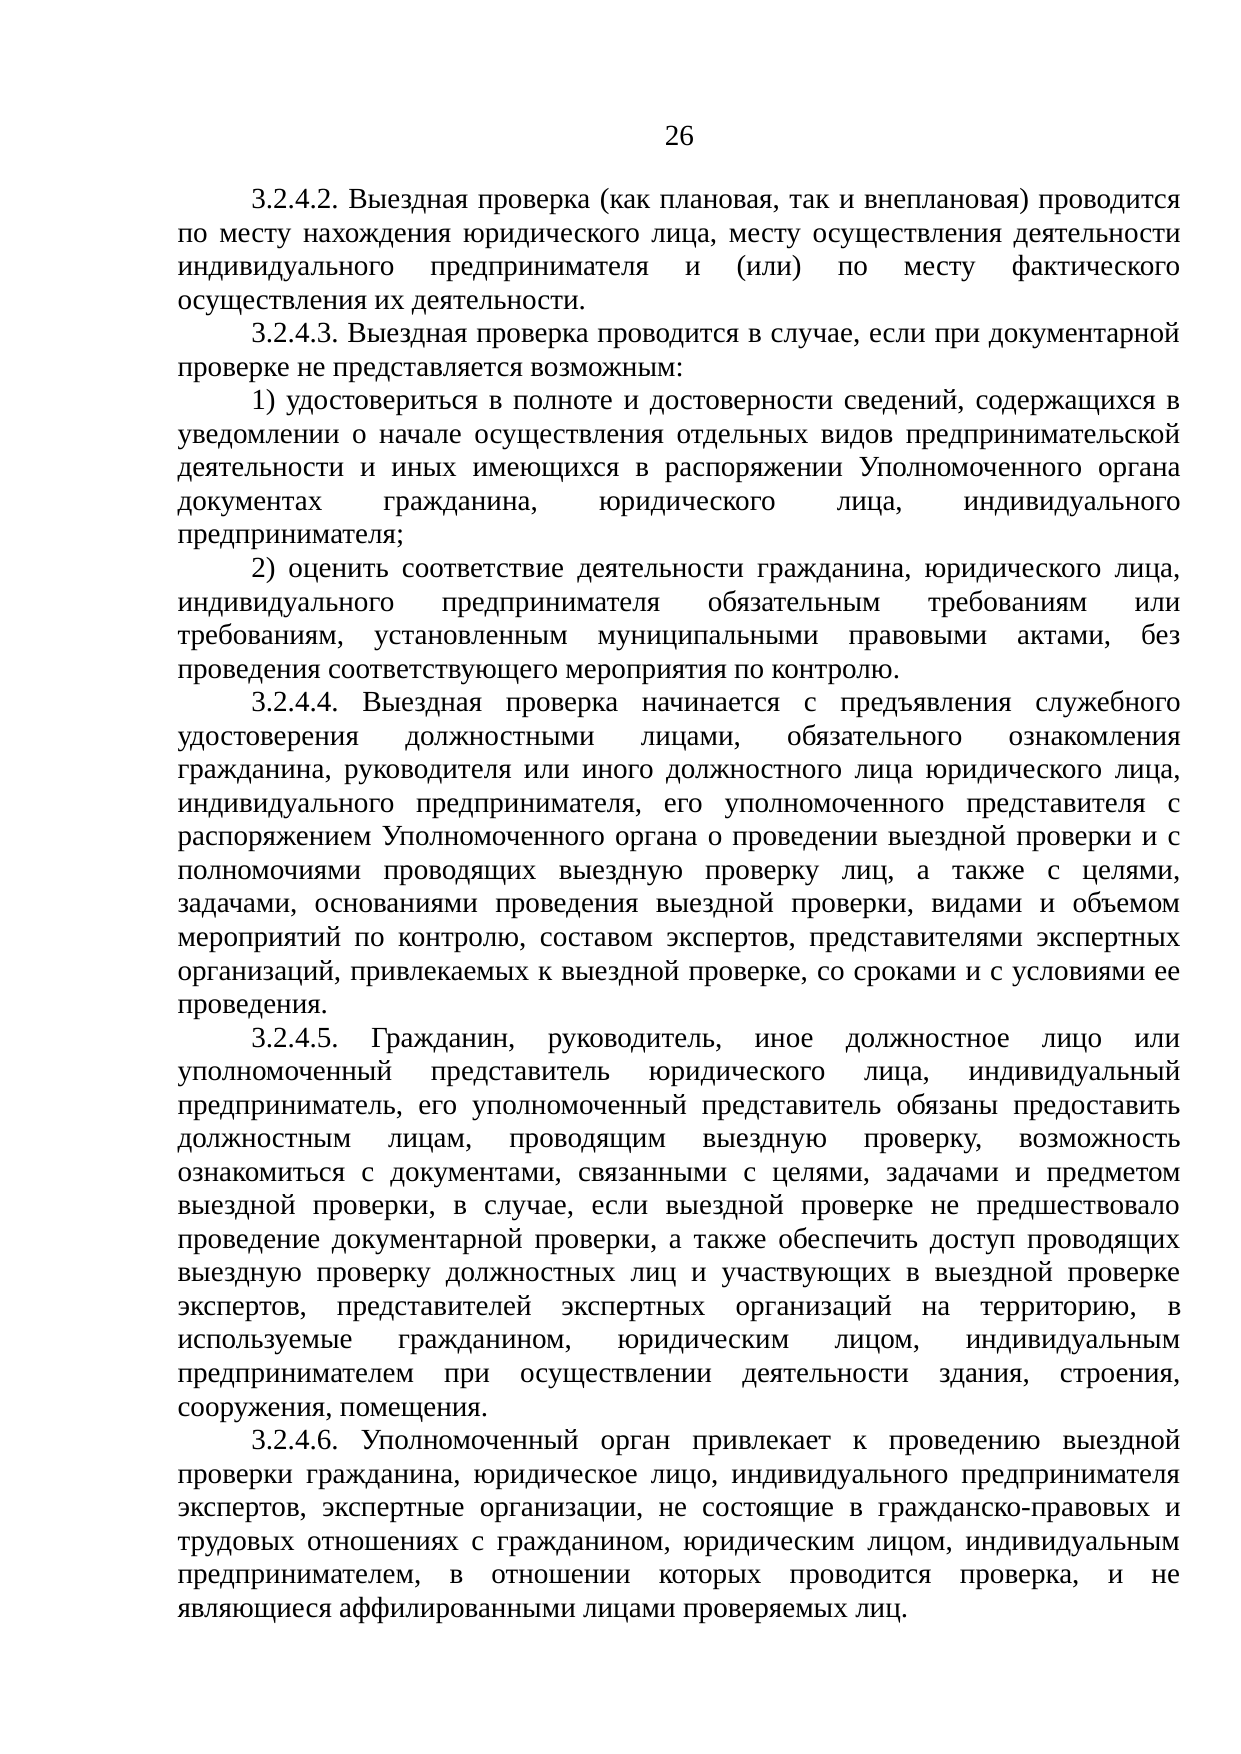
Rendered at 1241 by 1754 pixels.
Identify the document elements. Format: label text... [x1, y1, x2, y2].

text 3.2.4.5. Гражданин, руководитель, иное должностное лицо или уполномоченный представитель юридического лица, индивидуальный предприниматель, его уполномоченный представитель обязаны предоставить должностным лицам, проводящим выездную проверку, возможность ознакомиться с документами, связанными с целями, задачами и предметом выездной проверки, в случае, если выездной проверке не предшествовало проведение документарной проверки, а также обеспечить доступ проводящих выездную проверку должностных лиц и участвующих в выездной проверке экспертов, представителей экспертных организаций на территорию, в используемые гражданином, юридическим лицом, индивидуальным предпринимателем при осуществлении деятельности здания, строения, сооружения, помещения. [177, 1020, 1181, 1422]
text 3.2.4.6. Уполномоченный орган привлекает к проведению выездной проверки гражданина, юридическое лицо, индивидуального предпринимателя экспертов, экспертные организации, не состоящие в гражданско-правовых и трудовых отношениях с гражданином, юридическим лицом, индивидуальным предпринимателем, в отношении которых проводится проверка, и не являющиеся аффилированными лицами проверяемых лиц. [177, 1422, 1181, 1623]
text 2) оценить соответствие деятельности гражданина, юридического лица, индивидуального предпринимателя обязательным требованиям или требованиям, установленным муниципальными правовыми актами, без проведения соответствующего мероприятия по контролю. [177, 550, 1181, 684]
text 1) удостовериться в полноте и достоверности сведений, содержащихся в уведомлении о начале осуществления отдельных видов предпринимательской деятельности и иных имеющихся в распоряжении Уполномоченного органа документах гражданина, юридического лица, индивидуального предпринимателя; [177, 382, 1181, 550]
text 3.2.4.4. Выездная проверка начинается с предъявления служебного удостоверения должностными лицами, обязательного ознакомления гражданина, руководителя или иного должностного лица юридического лица, индивидуального предпринимателя, его уполномоченного представителя с распоряжением Уполномоченного органа о проведении выездной проверки и с полномочиями проводящих выездную проверку лиц, а также с целями, задачами, основаниями проведения выездной проверки, видами и объемом мероприятий по контролю, составом экспертов, представителями экспертных организаций, привлекаемых к выездной проверке, со сроками и с условиями ее проведения. [177, 684, 1181, 1020]
text 3.2.4.3. Выездная проверка проводится в случае, если при документарной проверке не представляется возможным: [177, 315, 1181, 382]
text 3.2.4.2. Выездная проверка (как плановая, так и внеплановая) проводится по месту нахождения юридического лица, месту осуществления деятельности индивидуального предпринимателя и (или) по месту фактического осуществления их деятельности. [177, 181, 1181, 315]
